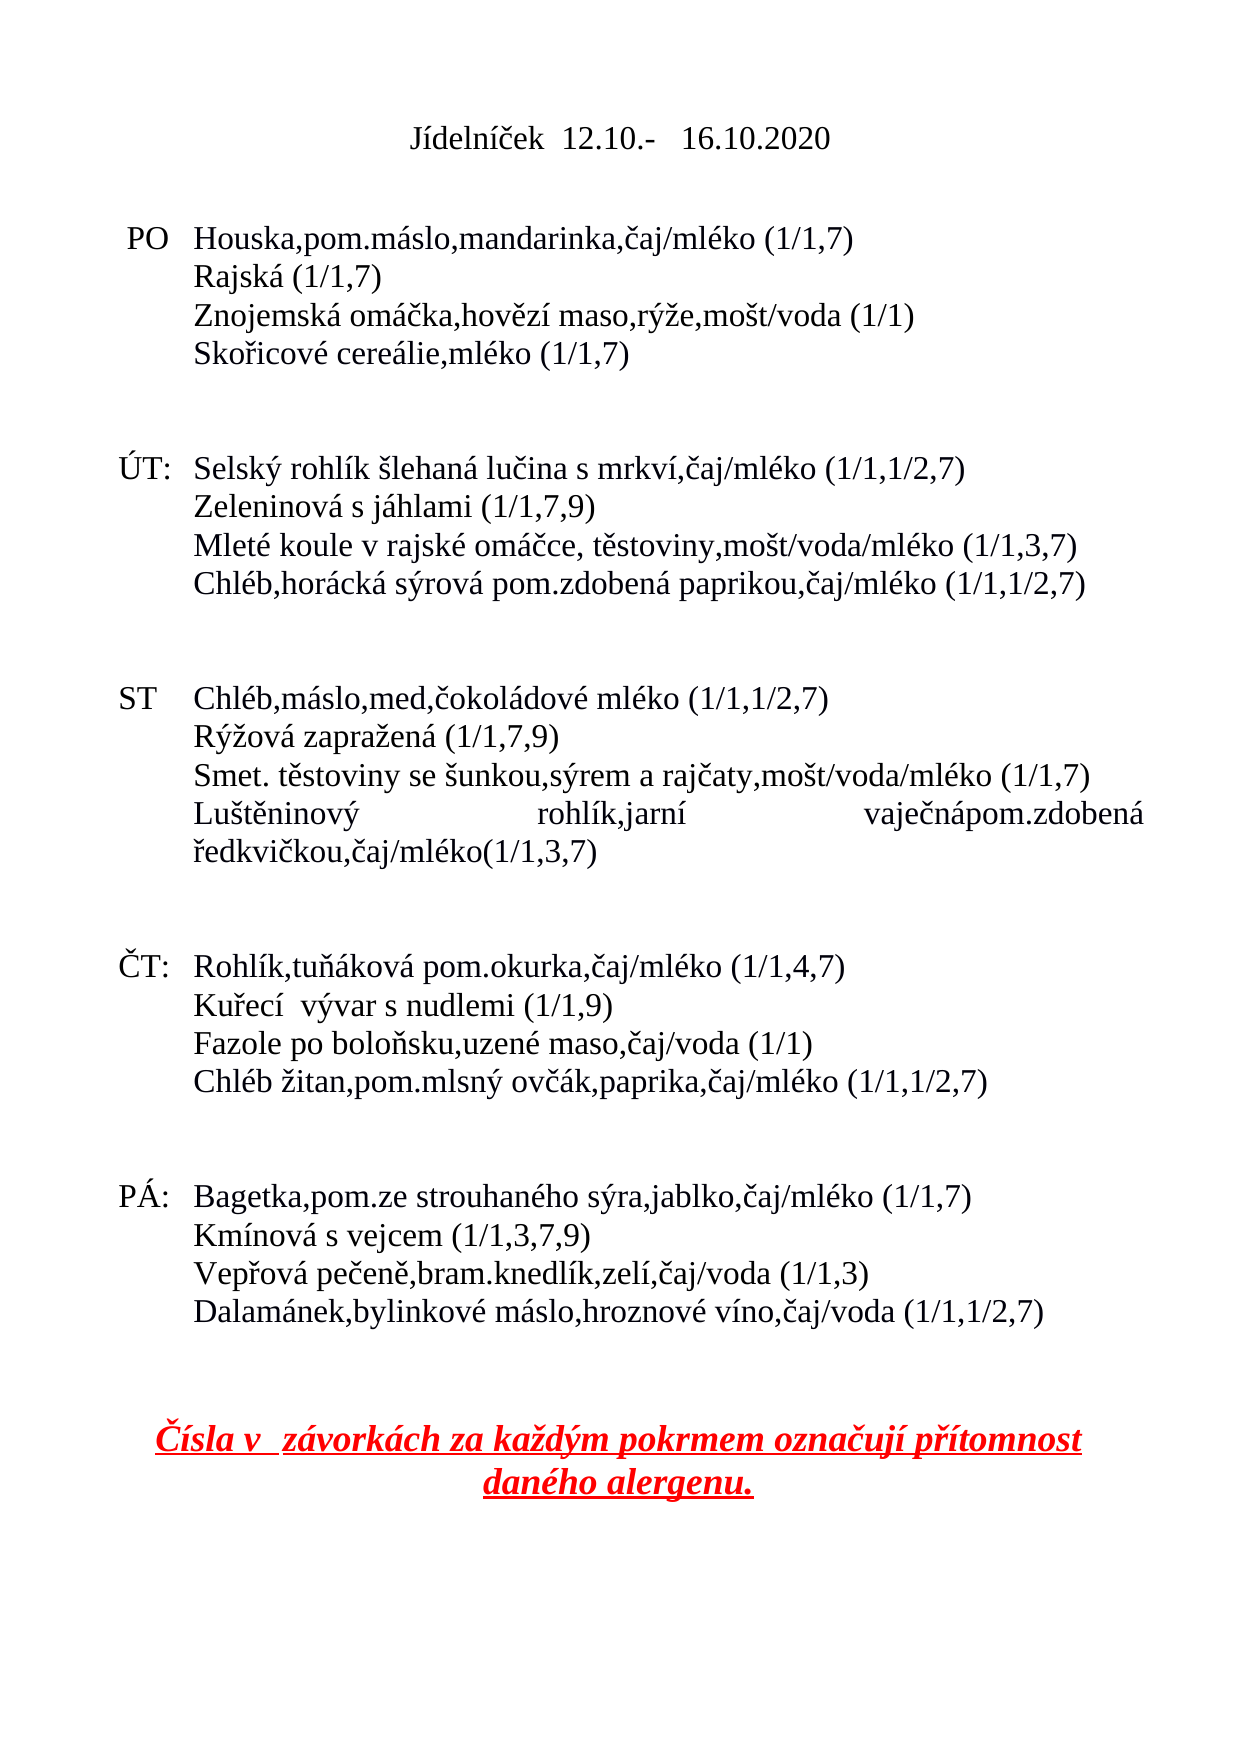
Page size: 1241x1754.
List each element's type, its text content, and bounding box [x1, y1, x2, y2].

table_cell Selský rohlík šlehaná lučina s mrkví,čaj/mléko (1/1,1/2,7) [186, 448, 1151, 487]
table_cell [111, 755, 186, 793]
table_header Houska,pom.máslo,mandarinka,čaj/mléko (1/1,7) [186, 218, 1151, 257]
table_cell Chléb žitan,pom.mlsný ovčák,paprika,čaj/mléko (1/1,1/2,7) [186, 1062, 1151, 1100]
table_cell Vepřová pečeně,bram.knedlík,zelí,čaj/voda (1/1,3) [186, 1253, 1151, 1292]
text Čísla v závorkách za každým pokrmem označují přítomnost daného alergenu. [118, 1416, 1122, 1502]
table_cell Zeleninová s jáhlami (1/1,7,9) [186, 487, 1151, 525]
table_cell Fazole po boloňsku,uzené maso,čaj/voda (1/1) [186, 1023, 1151, 1062]
table_header PO [111, 218, 186, 372]
table_cell PÁ: [111, 1177, 186, 1215]
table_cell ČT: [111, 947, 186, 985]
table_cell ST [111, 678, 186, 717]
table_cell [111, 1253, 186, 1292]
table_cell [111, 1062, 186, 1100]
table_cell Kmínová s vejcem (1/1,3,7,9) [186, 1215, 1151, 1253]
table_cell Kuřecí vývar s nudlemi (1/1,9) [186, 985, 1151, 1023]
table_cell [111, 487, 186, 525]
table_cell [111, 525, 186, 563]
table_cell Skořicové cereálie,mléko (1/1,7) [186, 333, 1151, 372]
table_cell [111, 602, 186, 678]
table_cell [186, 1100, 1151, 1177]
table_cell [111, 1023, 186, 1062]
table_cell [111, 372, 186, 448]
table_cell [111, 1292, 186, 1330]
table_cell Smet. těstoviny se šunkou,sýrem a rajčaty,mošt/voda/mléko (1/1,7) [186, 755, 1151, 793]
table_cell Dalamánek,bylinkové máslo,hroznové víno,čaj/voda (1/1,1/2,7) [186, 1292, 1151, 1330]
table_cell [111, 870, 186, 947]
table_cell [111, 1215, 186, 1253]
table_cell Bagetka,pom.ze strouhaného sýra,jablko,čaj/mléko (1/1,7) [186, 1177, 1151, 1215]
table_cell [186, 372, 1151, 448]
table_cell Rohlík,tuňáková pom.okurka,čaj/mléko (1/1,4,7) [186, 947, 1151, 985]
text Jídelníček 12.10.- 16.10.2020 [118, 118, 1122, 156]
table_cell Chléb,máslo,med,čokoládové mléko (1/1,1/2,7) [186, 678, 1151, 717]
table_cell [111, 985, 186, 1023]
table_cell [111, 1100, 186, 1177]
table_cell Mleté koule v rajské omáčce, těstoviny,mošt/voda/mléko (1/1,3,7) [186, 525, 1151, 563]
table_cell Rýžová zapražená (1/1,7,9) [186, 717, 1151, 755]
table_cell Rajská (1/1,7) [186, 257, 1151, 295]
table_cell Chléb,horácká sýrová pom.zdobená paprikou,čaj/mléko (1/1,1/2,7) [186, 563, 1151, 602]
table_cell Znojemská omáčka,hovězí maso,rýže,mošt/voda (1/1) [186, 295, 1151, 333]
table_cell [111, 793, 186, 870]
table_cell [111, 563, 186, 602]
table_cell [186, 870, 1151, 947]
table_cell [111, 717, 186, 755]
table_cell Luštěninový rohlík,jarní vaječnápom.zdobená ředkvičkou,čaj/mléko(1/1,3,7) [186, 793, 1151, 870]
table_cell ÚT: [111, 448, 186, 487]
table_cell [186, 602, 1151, 678]
